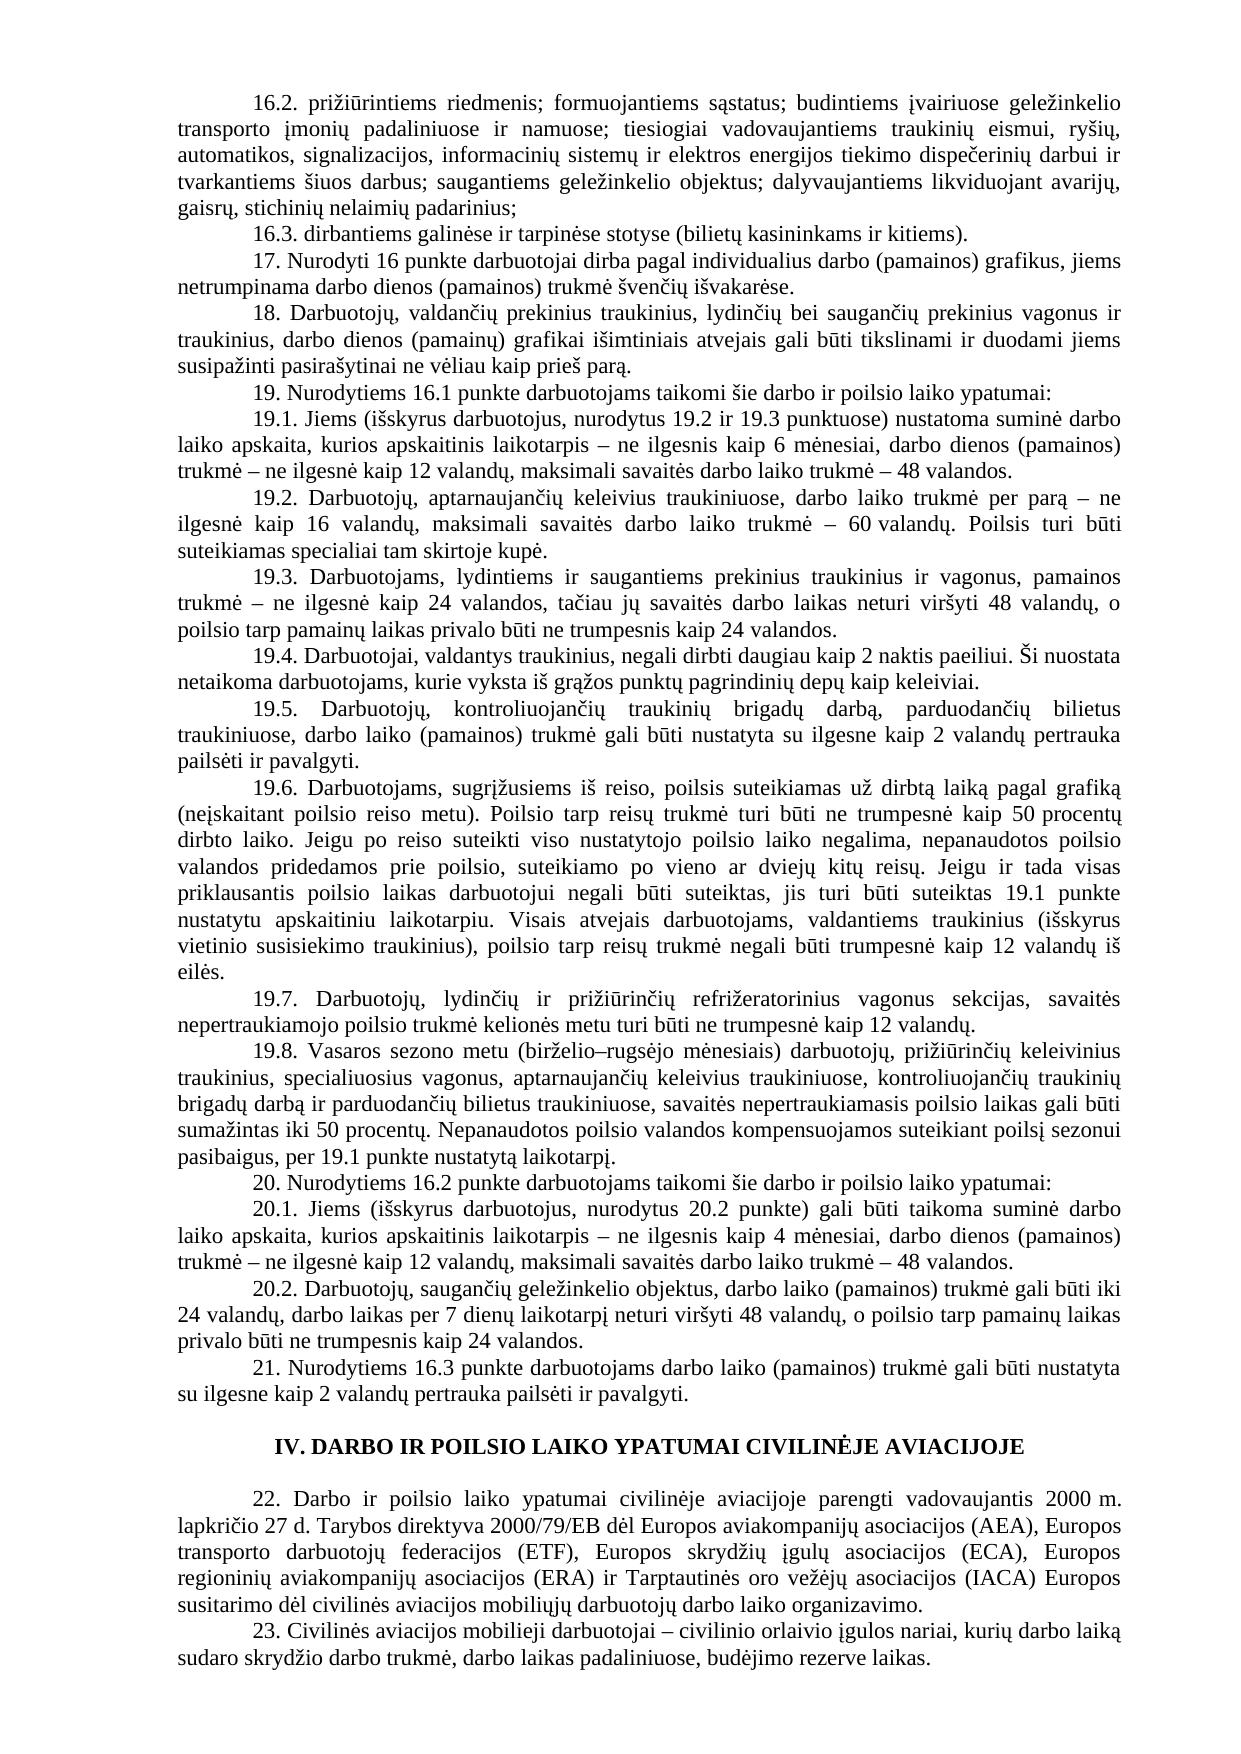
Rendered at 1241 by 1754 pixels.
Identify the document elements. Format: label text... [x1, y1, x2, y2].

text 20.1. Jiems (išskyrus darbuotojus, nurodytus 20.2 punkte) gali būti taikoma suminė darbo laiko apskaita, kurios apskaitinis laikotarpis – ne ilgesnis kaip 4 mėnesiai, darbo dienos (pamainos) trukmė – ne ilgesnė kaip 12 valandų, maksimali savaitės darbo laiko trukmė – 48 valandos. [177, 1196, 1122, 1274]
text 19.8. Vasaros sezono metu (birželio–rugsėjo mėnesiais) darbuotojų, prižiūrinčių keleivinius traukinius, specialiuosius vagonus, aptarnaujančių keleivius traukiniuose, kontroliuojančių traukinių brigadų darbą ir parduodančių bilietus traukiniuose, savaitės nepertraukiamasis poilsio laikas gali būti sumažintas iki 50 procentų. Nepanaudotos poilsio valandos kompensuojamos suteikiant poilsį sezonui pasibaigus, per 19.1 punkte nustatytą laikotarpį. [177, 1037, 1122, 1169]
text 20. Nurodytiems 16.2 punkte darbuotojams taikomi šie darbo ir poilsio laiko ypatumai: [177, 1169, 1122, 1196]
text 19.4. Darbuotojai, valdantys traukinius, negali dirbti daugiau kaip 2 naktis paeiliui. Ši nuostata netaikoma darbuotojams, kurie vyksta iš grąžos punktų pagrindinių depų kaip keleiviai. [177, 642, 1122, 695]
text 19. Nurodytiems 16.1 punkte darbuotojams taikomi šie darbo ir poilsio laiko ypatumai: [177, 378, 1122, 405]
text 20.2. Darbuotojų, saugančių geležinkelio objektus, darbo laiko (pamainos) trukmė gali būti iki 24 valandų, darbo laikas per 7 dienų laikotarpį neturi viršyti 48 valandų, o poilsio tarp pamainų laikas privalo būti ne trumpesnis kaip 24 valandos. [177, 1274, 1122, 1354]
text 17. Nurodyti 16 punkte darbuotojai dirba pagal individualius darbo (pamainos) grafikus, jiems netrumpinama darbo dienos (pamainos) trukmė švenčių išvakarėse. [177, 247, 1122, 299]
text 19.5. Darbuotojų, kontroliuojančių traukinių brigadų darbą, parduodančių bilietus traukiniuose, darbo laiko (pamainos) trukmė gali būti nustatyta su ilgesne kaip 2 valandų pertrauka pailsėti ir pavalgyti. [177, 695, 1122, 774]
text 18. Darbuotojų, valdančių prekinius traukinius, lydinčių bei saugančių prekinius vagonus ir traukinius, darbo dienos (pamainų) grafikai išimtiniais atvejais gali būti tikslinami ir duodami jiems susipažinti pasirašytinai ne vėliau kaip prieš parą. [177, 299, 1122, 378]
text 19.6. Darbuotojams, sugrįžusiems iš reiso, poilsis suteikiamas už dirbtą laiką pagal grafiką (neįskaitant poilsio reiso metu). Poilsio tarp reisų trukmė turi būti ne trumpesnė kaip 50 procentų dirbto laiko. Jeigu po reiso suteikti viso nustatytojo poilsio laiko negalima, nepanaudotos poilsio valandos pridedamos prie poilsio, suteikiamo po vieno ar dviejų kitų reisų. Jeigu ir tada visas priklausantis poilsio laikas darbuotojui negali būti suteiktas, jis turi būti suteiktas 19.1 punkte nustatytu apskaitiniu laikotarpiu. Visais atvejais darbuotojams, valdantiems traukinius (išskyrus vietinio susisiekimo traukinius), poilsio tarp reisų trukmė negali būti trumpesnė kaip 12 valandų iš eilės. [177, 774, 1122, 985]
text 22. Darbo ir poilsio laiko ypatumai civilinėje aviacijoje parengti vadovaujantis 2000 m. lapkričio 27 d. Tarybos direktyva 2000/79/EB dėl Europos aviakompanijų asociacijos (AEA), Europos transporto darbuotojų federacijos (ETF), Europos skrydžių įgulų asociacijos (ECA), Europos regioninių aviakompanijų asociacijos (ERA) ir Tarptautinės oro vežėjų asociacijos (IACA) Europos susitarimo dėl civilinės aviacijos mobiliųjų darbuotojų darbo laiko organizavimo. [177, 1485, 1122, 1617]
text 16.3. dirbantiems galinėse ir tarpinėse stotyse (bilietų kasininkams ir kitiems). [177, 220, 1122, 247]
text 16.2. prižiūrintiems riedmenis; formuojantiems sąstatus; budintiems įvairiuose geležinkelio transporto įmonių padaliniuose ir namuose; tiesiogiai vadovaujantiems traukinių eismui, ryšių, automatikos, signalizacijos, informacinių sistemų ir elektros energijos tiekimo dispečerinių darbui ir tvarkantiems šiuos darbus; saugantiems geležinkelio objektus; dalyvaujantiems likviduojant avarijų, gaisrų, stichinių nelaimių padarinius; [177, 89, 1122, 220]
subtitle IV. DARBO IR POILSIO LAIKO YPATUMAI CIVILINĖJE AVIACIJOJE [177, 1433, 1122, 1459]
text 19.3. Darbuotojams, lydintiems ir saugantiems prekinius traukinius ir vagonus, pamainos trukmė – ne ilgesnė kaip 24 valandos, tačiau jų savaitės darbo laikas neturi viršyti 48 valandų, o poilsio tarp pamainų laikas privalo būti ne trumpesnis kaip 24 valandos. [177, 563, 1122, 642]
text 21. Nurodytiems 16.3 punkte darbuotojams darbo laiko (pamainos) trukmė gali būti nustatyta su ilgesne kaip 2 valandų pertrauka pailsėti ir pavalgyti. [177, 1354, 1122, 1406]
text 19.2. Darbuotojų, aptarnaujančių keleivius traukiniuose, darbo laiko trukmė per parą – ne ilgesnė kaip 16 valandų, maksimali savaitės darbo laiko trukmė – 60 valandų. Poilsis turi būti suteikiamas specialiai tam skirtoje kupė. [177, 484, 1122, 563]
text 23. Civilinės aviacijos mobilieji darbuotojai – civilinio orlaivio įgulos nariai, kurių darbo laiką sudaro skrydžio darbo trukmė, darbo laikas padaliniuose, budėjimo rezerve laikas. [177, 1617, 1122, 1670]
text 19.7. Darbuotojų, lydinčių ir prižiūrinčių refrižeratorinius vagonus sekcijas, savaitės nepertraukiamojo poilsio trukmė kelionės metu turi būti ne trumpesnė kaip 12 valandų. [177, 985, 1122, 1037]
text 19.1. Jiems (išskyrus darbuotojus, nurodytus 19.2 ir 19.3 punktuose) nustatoma suminė darbo laiko apskaita, kurios apskaitinis laikotarpis – ne ilgesnis kaip 6 mėnesiai, darbo dienos (pamainos) trukmė – ne ilgesnė kaip 12 valandų, maksimali savaitės darbo laiko trukmė – 48 valandos. [177, 405, 1122, 484]
